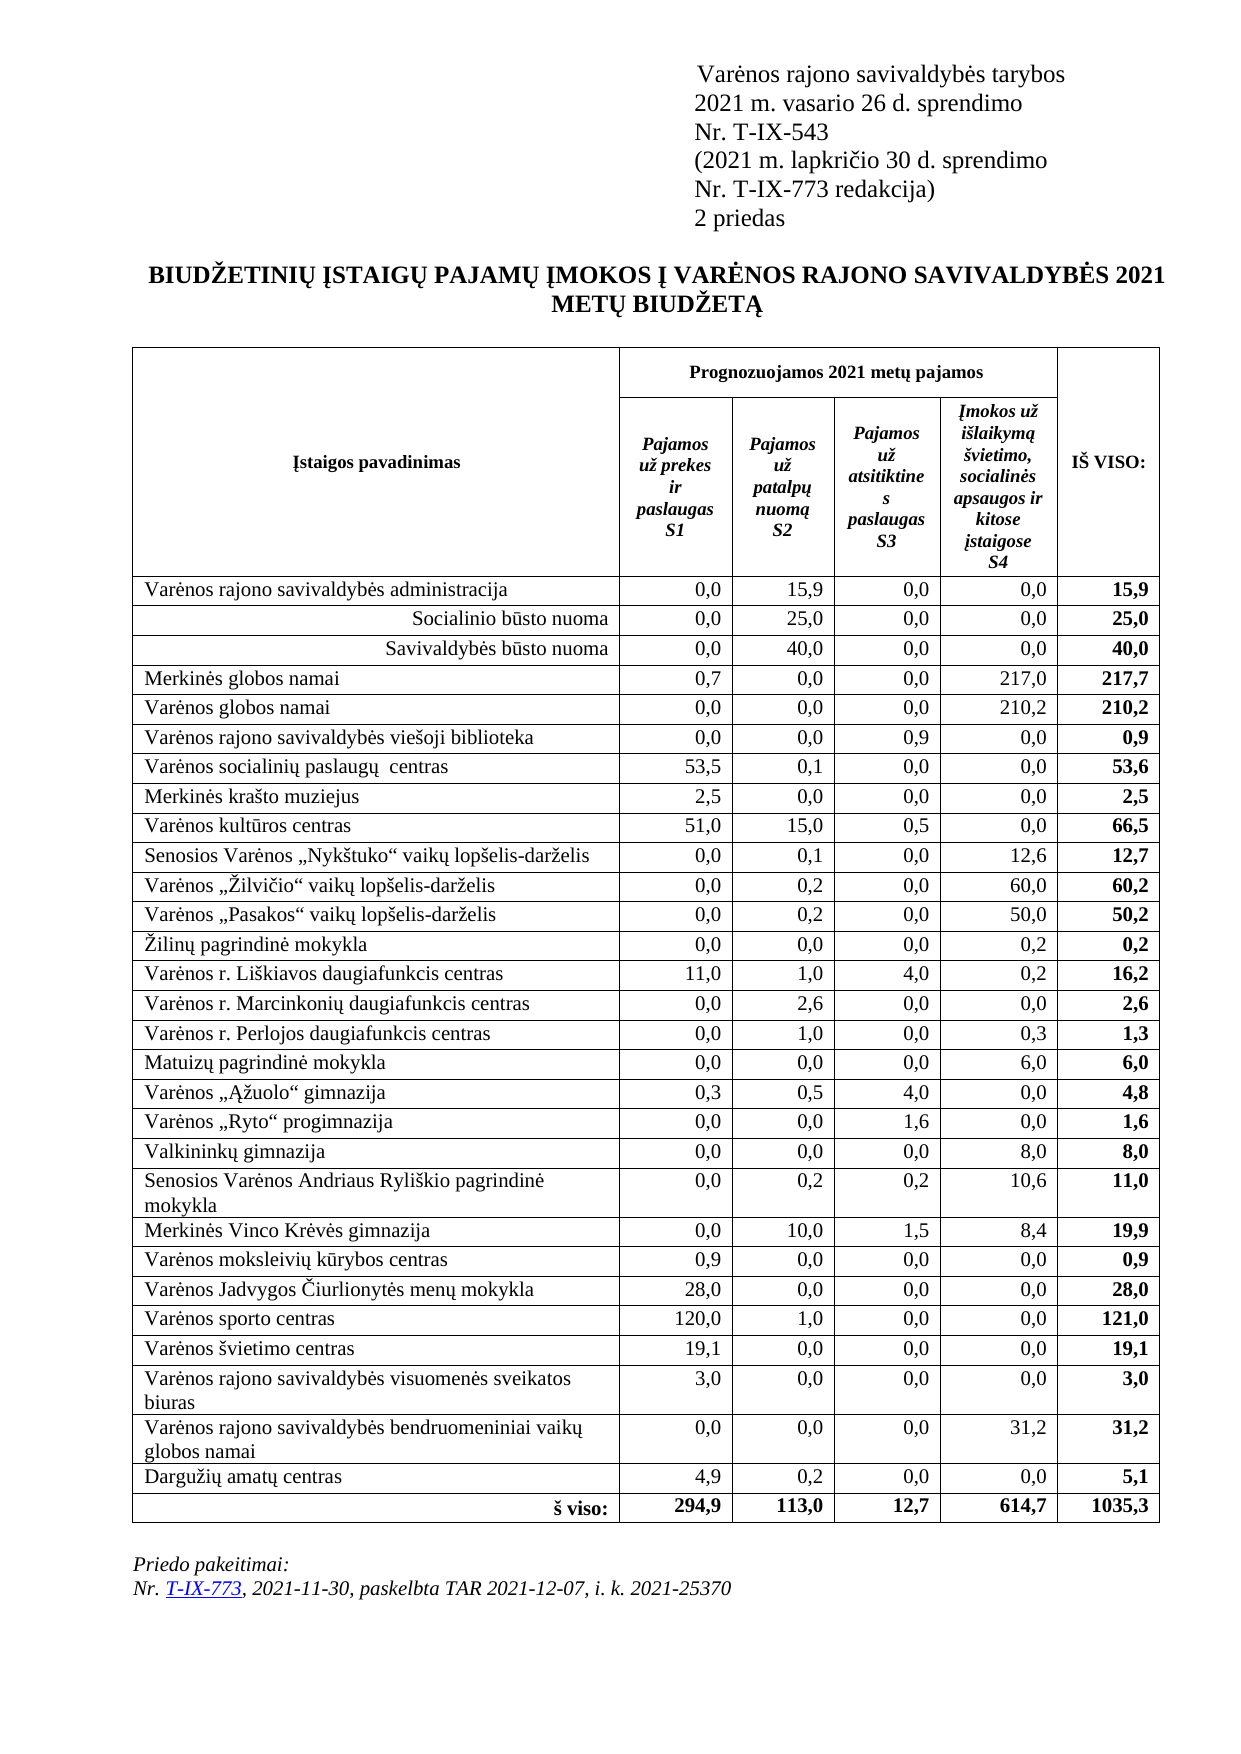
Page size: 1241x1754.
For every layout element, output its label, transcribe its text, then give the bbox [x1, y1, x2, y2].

text Varėnos rajono savivaldybės tarybos [133, 59, 1181, 88]
table_cell 0,2 [733, 1169, 834, 1217]
table_cell Pajamos už prekes ir paslaugas S1 [620, 398, 732, 576]
table_cell Senosios Varėnos Andriaus Ryliškio pagrindinė mokykla [133, 1169, 619, 1217]
table_cell 0,0 [620, 695, 732, 724]
table_cell 31,2 [941, 1415, 1057, 1463]
table_cell Savivaldybės būsto nuoma [133, 636, 619, 664]
table_cell Varėnos rajono savivaldybės administracija [133, 577, 619, 605]
table_cell 11,0 [1058, 1169, 1159, 1217]
table_cell 0,5 [835, 814, 940, 842]
table_cell 28,0 [1058, 1277, 1159, 1305]
table_cell 0,0 [733, 1247, 834, 1276]
table_cell 0,0 [620, 577, 732, 605]
text BIUDŽETINIŲ ĮSTAIGŲ PAJAMŲ ĮMOKOS Į VARĖNOS RAJONO SAVIVALDYBĖS 2021 METŲ BIUDŽETĄ [133, 260, 1181, 318]
table_header IŠ VISO: [1058, 348, 1159, 576]
table_cell Matuizų pagrindinė mokykla [133, 1050, 619, 1079]
table_cell 0,0 [835, 1050, 940, 1079]
table_cell 0,0 [620, 843, 732, 872]
table_cell Pajamos už atsitiktines paslaugas S3 [835, 398, 940, 576]
table_cell 0,0 [733, 666, 834, 694]
table_cell 10,0 [733, 1218, 834, 1246]
table_cell 210,2 [941, 695, 1057, 724]
table_cell 1,5 [835, 1218, 940, 1246]
table_cell 217,7 [1058, 666, 1159, 694]
table_cell 0,0 [941, 784, 1057, 812]
table_cell 66,5 [1058, 814, 1159, 842]
table_cell 8,4 [941, 1218, 1057, 1246]
table_cell 0,2 [941, 932, 1057, 960]
table_cell 53,5 [620, 754, 732, 783]
table_cell 0,0 [835, 754, 940, 783]
table_cell 0,0 [620, 1109, 732, 1138]
table_cell 0,0 [733, 784, 834, 812]
table_cell 0,0 [941, 725, 1057, 753]
table_cell 0,0 [941, 754, 1057, 783]
table_cell 19,1 [1058, 1336, 1159, 1364]
table_cell 0,7 [620, 666, 732, 694]
table_cell Varėnos moksleivių kūrybos centras [133, 1247, 619, 1276]
table_cell 2,6 [733, 991, 834, 1019]
table_cell 0,0 [620, 1218, 732, 1246]
table_cell 0,0 [620, 725, 732, 753]
table_cell Senosios Varėnos „Nykštuko“ vaikų lopšelis-darželis [133, 843, 619, 872]
table_cell 1035,3 [1058, 1494, 1159, 1522]
table_cell 60,0 [941, 873, 1057, 901]
table_cell 4,9 [620, 1464, 732, 1492]
table_cell š viso: [133, 1494, 619, 1522]
table_cell 217,0 [941, 666, 1057, 694]
table_cell Varėnos rajono savivaldybės viešoji biblioteka [133, 725, 619, 753]
table_cell 0,0 [620, 902, 732, 931]
table_cell 0,1 [733, 843, 834, 872]
table_cell 0,0 [733, 1139, 834, 1167]
table_cell 0,5 [733, 1080, 834, 1108]
table_cell 0,0 [620, 1050, 732, 1079]
table_cell 4,0 [835, 961, 940, 990]
table_cell 1,3 [1058, 1021, 1159, 1049]
table_header Įstaigos pavadinimas [133, 348, 619, 576]
table_cell Varėnos rajono savivaldybės visuomenės sveikatos biuras [133, 1366, 619, 1414]
table_cell 113,0 [733, 1494, 834, 1522]
table_cell 0,0 [733, 695, 834, 724]
table_cell 0,0 [941, 991, 1057, 1019]
table_cell 0,0 [941, 1109, 1057, 1138]
table_cell 15,9 [733, 577, 834, 605]
table_cell 0,0 [941, 577, 1057, 605]
table_cell 0,0 [835, 784, 940, 812]
table_cell 0,0 [835, 1247, 940, 1276]
table_cell 0,9 [1058, 1247, 1159, 1276]
table_cell 0,0 [941, 1080, 1057, 1108]
table_cell 53,6 [1058, 754, 1159, 783]
table_cell 50,2 [1058, 902, 1159, 931]
table_cell 0,0 [835, 606, 940, 635]
table_cell 0,0 [835, 991, 940, 1019]
table_cell 0,0 [835, 843, 940, 872]
table_cell Merkinės globos namai [133, 666, 619, 694]
table_cell 0,0 [835, 1336, 940, 1364]
table_cell Socialinio būsto nuoma [133, 606, 619, 635]
table_cell 3,0 [620, 1366, 732, 1414]
table_cell 19,1 [620, 1336, 732, 1364]
text Nr. T-IX-543 [694, 117, 1181, 145]
table_cell Varėnos „Žilvičio“ vaikų lopšelis-darželis [133, 873, 619, 901]
table_cell 0,0 [835, 1366, 940, 1414]
table_cell 0,0 [733, 1336, 834, 1364]
table_cell 0,0 [941, 636, 1057, 664]
table_cell 210,2 [1058, 695, 1159, 724]
table_cell 0,0 [733, 1109, 834, 1138]
table_cell 0,0 [941, 606, 1057, 635]
table_cell 0,2 [941, 961, 1057, 990]
table_cell 0,0 [620, 1021, 732, 1049]
table_cell 0,0 [733, 1415, 834, 1463]
table_cell 0,0 [941, 1306, 1057, 1335]
table_cell 0,0 [941, 1277, 1057, 1305]
text 2021 m. vasario 26 d. sprendimo [694, 88, 1181, 117]
table_cell 16,2 [1058, 961, 1159, 990]
table_cell 0,0 [835, 873, 940, 901]
table_cell Valkininkų gimnazija [133, 1139, 619, 1167]
table_cell 0,0 [620, 991, 732, 1019]
table_cell Varėnos sporto centras [133, 1306, 619, 1335]
table_cell 1,6 [1058, 1109, 1159, 1138]
table_cell Varėnos rajono savivaldybės bendruomeniniai vaikų globos namai [133, 1415, 619, 1463]
table_cell 0,1 [733, 754, 834, 783]
table_cell Varėnos švietimo centras [133, 1336, 619, 1364]
table_cell Varėnos r. Perlojos daugiafunkcis centras [133, 1021, 619, 1049]
table_cell 0,2 [733, 1464, 834, 1492]
table_cell 0,3 [620, 1080, 732, 1108]
table_cell Varėnos „Ąžuolo“ gimnazija [133, 1080, 619, 1108]
table_cell 121,0 [1058, 1306, 1159, 1335]
table_cell 0,0 [620, 1169, 732, 1217]
text Nr. T-IX-773, 2021-11-30, paskelbta TAR 2021-12-07, i. k. 2021-25370 [133, 1576, 1181, 1600]
table_cell Dargužių amatų centras [133, 1464, 619, 1492]
table_cell 0,0 [620, 1139, 732, 1167]
table_cell 2,5 [1058, 784, 1159, 812]
table_cell 0,0 [835, 1139, 940, 1167]
table_cell 2,5 [620, 784, 732, 812]
table_cell 40,0 [733, 636, 834, 664]
table_cell 28,0 [620, 1277, 732, 1305]
table_cell 0,0 [733, 1277, 834, 1305]
table_cell 0,0 [941, 1336, 1057, 1364]
table_cell Įmokos už išlaikymą švietimo, socialinės apsaugos ir kitose įstaigose S4 [941, 398, 1057, 576]
table_cell 0,0 [733, 1366, 834, 1414]
table_cell 0,0 [733, 1050, 834, 1079]
table_cell 51,0 [620, 814, 732, 842]
table_cell 0,0 [835, 666, 940, 694]
table_cell 0,0 [835, 695, 940, 724]
table_cell 0,0 [941, 1366, 1057, 1414]
table_cell 0,0 [835, 636, 940, 664]
table_cell 11,0 [620, 961, 732, 990]
table_cell Varėnos „Pasakos“ vaikų lopšelis-darželis [133, 902, 619, 931]
table_cell 12,6 [941, 843, 1057, 872]
table_cell Merkinės Vinco Krėvės gimnazija [133, 1218, 619, 1246]
text Priedo pakeitimai: [133, 1552, 1181, 1576]
table_cell 1,0 [733, 1306, 834, 1335]
table_cell 0,9 [1058, 725, 1159, 753]
table_cell 1,6 [835, 1109, 940, 1138]
table_cell 3,0 [1058, 1366, 1159, 1414]
table_cell 4,8 [1058, 1080, 1159, 1108]
table_cell 0,0 [620, 636, 732, 664]
table_cell Varėnos „Ryto“ progimnazija [133, 1109, 619, 1138]
table_cell 25,0 [1058, 606, 1159, 635]
table_cell 2,6 [1058, 991, 1159, 1019]
table_cell 6,0 [1058, 1050, 1159, 1079]
table_cell 0,0 [620, 873, 732, 901]
table_cell 0,0 [835, 1277, 940, 1305]
table_cell 0,0 [733, 725, 834, 753]
table_cell 0,0 [835, 577, 940, 605]
table_cell 0,9 [835, 725, 940, 753]
text Nr. T-IX-773 redakcija) [694, 174, 1181, 203]
text (2021 m. lapkričio 30 d. sprendimo [694, 145, 1181, 174]
table_cell 0,0 [835, 932, 940, 960]
table_cell 0,2 [733, 873, 834, 901]
table_cell 0,0 [835, 902, 940, 931]
table_cell 0,2 [835, 1169, 940, 1217]
table_cell Žilinų pagrindinė mokykla [133, 932, 619, 960]
table_cell 0,2 [733, 902, 834, 931]
table_cell 0,0 [620, 1415, 732, 1463]
table_cell 0,0 [835, 1464, 940, 1492]
table_cell 0,0 [835, 1021, 940, 1049]
table_cell 0,0 [835, 1415, 940, 1463]
table_cell 12,7 [1058, 843, 1159, 872]
table_cell 5,1 [1058, 1464, 1159, 1492]
table_cell 0,0 [941, 1247, 1057, 1276]
table_cell 15,0 [733, 814, 834, 842]
table_cell Pajamos už patalpų nuomą S2 [733, 398, 834, 576]
table_cell 8,0 [1058, 1139, 1159, 1167]
table_cell 60,2 [1058, 873, 1159, 901]
table_cell Varėnos r. Liškiavos daugiafunkcis centras [133, 961, 619, 990]
table_header Prognozuojamos 2021 metų pajamos [620, 348, 1057, 397]
table_cell Varėnos globos namai [133, 695, 619, 724]
table_cell 120,0 [620, 1306, 732, 1335]
table_cell 6,0 [941, 1050, 1057, 1079]
table_cell 0,0 [620, 932, 732, 960]
table_cell 0,0 [620, 606, 732, 635]
table_cell 25,0 [733, 606, 834, 635]
table_cell 12,7 [835, 1494, 940, 1522]
table_cell Merkinės krašto muziejus [133, 784, 619, 812]
table_cell 19,9 [1058, 1218, 1159, 1246]
table_cell Varėnos r. Marcinkonių daugiafunkcis centras [133, 991, 619, 1019]
text 2 priedas [694, 203, 1181, 232]
table_cell 0,0 [941, 814, 1057, 842]
table_cell 15,9 [1058, 577, 1159, 605]
table_cell 0,0 [941, 1464, 1057, 1492]
table_cell 0,9 [620, 1247, 732, 1276]
table_cell Varėnos kultūros centras [133, 814, 619, 842]
table_cell 1,0 [733, 961, 834, 990]
table_cell 0,0 [733, 932, 834, 960]
table_cell 0,2 [1058, 932, 1159, 960]
table_cell 614,7 [941, 1494, 1057, 1522]
table_cell 294,9 [620, 1494, 732, 1522]
table_cell 10,6 [941, 1169, 1057, 1217]
table_cell Varėnos socialinių paslaugų centras [133, 754, 619, 783]
table_cell 50,0 [941, 902, 1057, 931]
table_cell Varėnos Jadvygos Čiurlionytės menų mokykla [133, 1277, 619, 1305]
table_cell 4,0 [835, 1080, 940, 1108]
table_cell 8,0 [941, 1139, 1057, 1167]
table_cell 1,0 [733, 1021, 834, 1049]
table_cell 31,2 [1058, 1415, 1159, 1463]
table_cell 40,0 [1058, 636, 1159, 664]
table_cell 0,3 [941, 1021, 1057, 1049]
table_cell 0,0 [835, 1306, 940, 1335]
